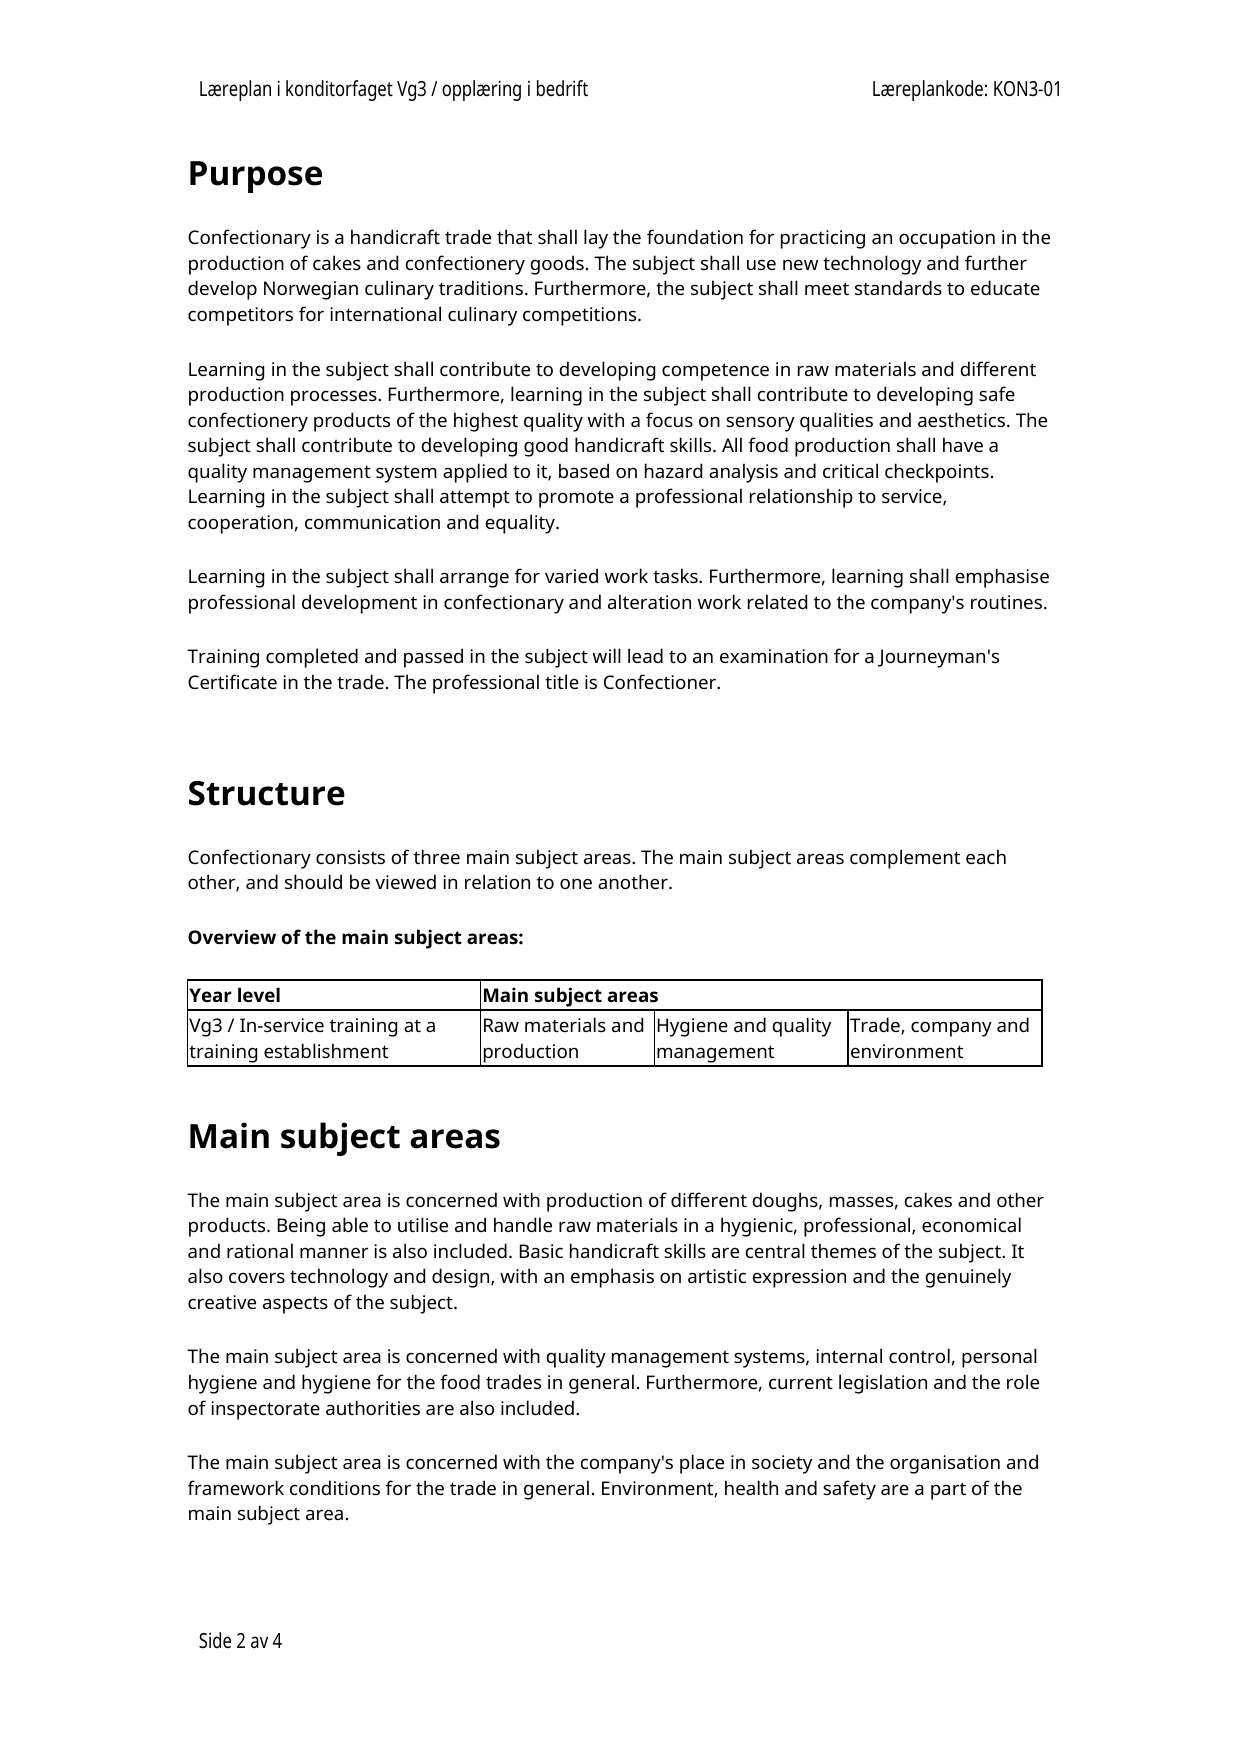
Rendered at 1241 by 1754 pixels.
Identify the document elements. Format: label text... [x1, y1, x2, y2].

text Overview of the main subject areas: [524, 924, 1053, 950]
text Confectionary is a handicraft trade that shall lay the foundation for practicing an occupation in the production of cakes and confectionery goods. The subject shall use new technology and further develop Norwegian culinary traditions. Furthermore, the subject shall meet standards to educate competitors for international culinary competitions. [187, 224, 1053, 327]
text The main subject area is concerned with the company's place in society and the organisation and framework conditions for the trade in general. Environment, health and safety are a part of the main subject area. [187, 1449, 1053, 1526]
subtitle Main subject areas [510, 1067, 1053, 1158]
subtitle Purpose [332, 150, 1053, 195]
subtitle Structure [354, 724, 1053, 815]
text Confectionary consists of three main subject areas. The main subject areas complement each other, and should be viewed in relation to one another. [187, 844, 1053, 895]
text The main subject area is concerned with production of different doughs, masses, cakes and other products. Being able to utilise and handle raw materials in a hygienic, professional, economical and rational manner is also included. Basic handicraft skills are central themes of the subject. It also covers technology and design, with an emphasis on artistic expression and the genuinely creative aspects of the subject. [458, 1187, 1053, 1315]
text Training completed and passed in the subject will lead to an examination for a Journeyman's Certificate in the trade. The professional title is Confectioner. [722, 644, 1053, 695]
text The main subject area is concerned with quality management systems, internal control, personal hygiene and hygiene for the food trades in general. Furthermore, current legislation and the role of inspectorate authorities are also included. [580, 1344, 1053, 1420]
text Learning in the subject shall contribute to developing competence in raw materials and different production processes. Furthermore, learning in the subject shall contribute to developing safe confectionery products of the highest quality with a focus on sensory qualities and aesthetics. The subject shall contribute to developing good handicraft skills. All food production shall have a quality management system applied to it, based on hazard analysis and critical checkpoints. Learning in the subject shall attempt to promote a professional relationship to service, cooperation, communication and equality. [187, 356, 1053, 534]
